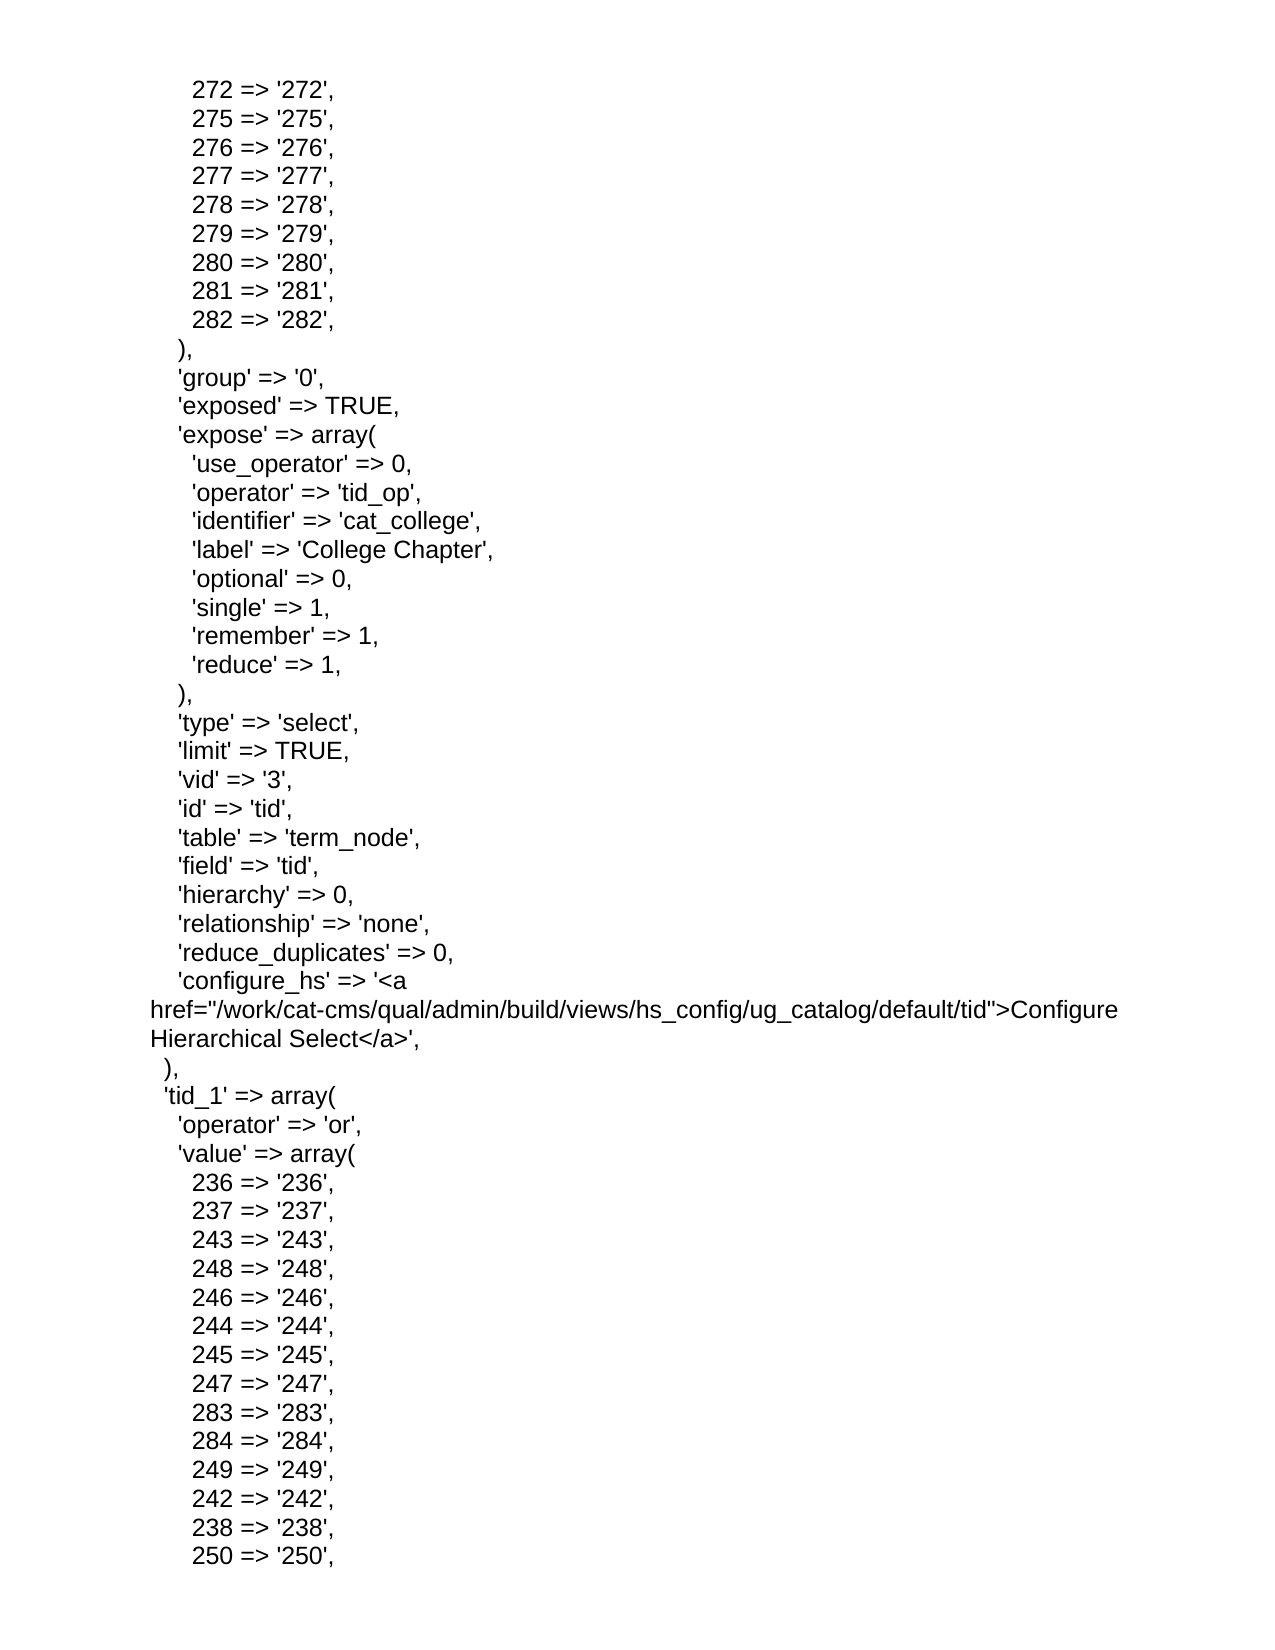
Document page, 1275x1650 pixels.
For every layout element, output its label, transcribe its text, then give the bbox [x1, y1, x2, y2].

text 'optional' => 0, [150, 564, 1125, 592]
text 236 => '236', [150, 1167, 1125, 1196]
text ), [150, 1052, 1125, 1081]
text 276 => '276', [150, 132, 1125, 161]
text 'expose' => array( [150, 420, 1125, 449]
text 282 => '282', [150, 305, 1125, 334]
text 284 => '284', [150, 1426, 1125, 1455]
text ), [150, 334, 1125, 362]
text 'limit' => TRUE, [150, 736, 1125, 765]
text 'id' => 'tid', [150, 794, 1125, 822]
text 275 => '275', [150, 104, 1125, 132]
text 'operator' => 'or', [150, 1110, 1125, 1139]
text 'type' => 'select', [150, 707, 1125, 736]
text 283 => '283', [150, 1397, 1125, 1426]
text 'tid_1' => array( [150, 1081, 1125, 1110]
text 280 => '280', [150, 247, 1125, 276]
text 244 => '244', [150, 1311, 1125, 1340]
text 'vid' => '3', [150, 765, 1125, 794]
text 278 => '278', [150, 190, 1125, 219]
text 'group' => '0', [150, 362, 1125, 391]
text ), [150, 679, 1125, 707]
text 'configure_hs' => '<a href="/work/cat-cms/qual/admin/build/views/hs_config/ug_catalog/default/tid">Configure Hierarchical Select</a>', [150, 966, 1125, 1052]
text 'value' => array( [150, 1139, 1125, 1167]
text 'identifier' => 'cat_college', [150, 506, 1125, 535]
text 238 => '238', [150, 1512, 1125, 1541]
text 'operator' => 'tid_op', [150, 477, 1125, 506]
text 237 => '237', [150, 1196, 1125, 1225]
text 250 => '250', [150, 1541, 1125, 1570]
text 'remember' => 1, [150, 621, 1125, 650]
text 242 => '242', [150, 1484, 1125, 1512]
text 'single' => 1, [150, 592, 1125, 621]
text 'reduce_duplicates' => 0, [150, 937, 1125, 966]
text 277 => '277', [150, 161, 1125, 190]
text 245 => '245', [150, 1340, 1125, 1369]
text 'field' => 'tid', [150, 851, 1125, 880]
text 246 => '246', [150, 1282, 1125, 1311]
text 279 => '279', [150, 219, 1125, 247]
text 'relationship' => 'none', [150, 909, 1125, 937]
text 'hierarchy' => 0, [150, 880, 1125, 909]
text 272 => '272', [150, 75, 1125, 104]
text 'reduce' => 1, [150, 650, 1125, 679]
text 247 => '247', [150, 1369, 1125, 1397]
text 'exposed' => TRUE, [150, 391, 1125, 420]
text 281 => '281', [150, 276, 1125, 305]
text 'table' => 'term_node', [150, 822, 1125, 851]
text 248 => '248', [150, 1254, 1125, 1282]
text 243 => '243', [150, 1225, 1125, 1254]
text 249 => '249', [150, 1455, 1125, 1484]
text 'label' => 'College Chapter', [150, 535, 1125, 564]
text 'use_operator' => 0, [150, 449, 1125, 477]
